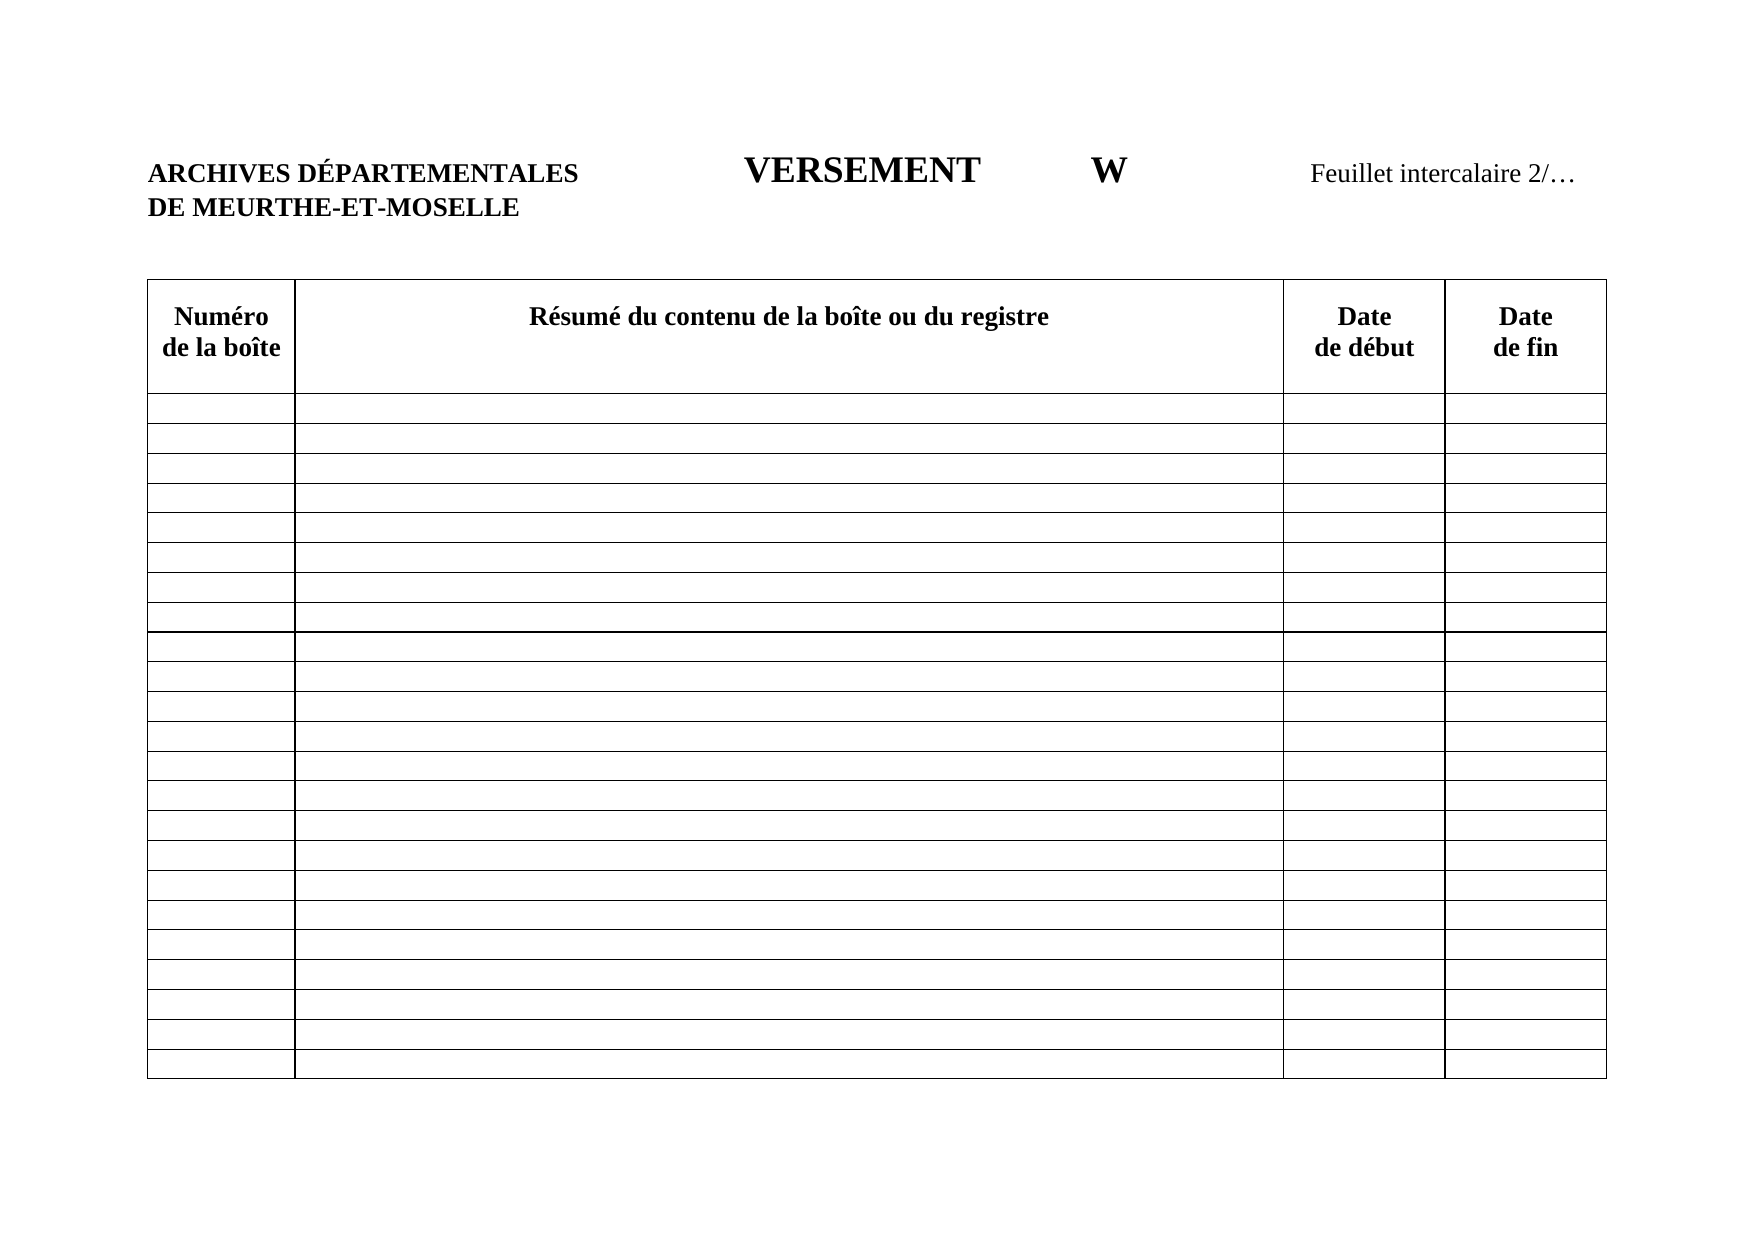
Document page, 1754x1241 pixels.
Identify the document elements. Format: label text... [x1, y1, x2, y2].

table_cell [1446, 484, 1606, 512]
table_cell [1446, 752, 1606, 780]
table_cell [1284, 781, 1444, 810]
table_cell [1284, 662, 1444, 691]
table_cell [148, 990, 294, 1019]
table_cell [296, 692, 1283, 721]
table_cell [296, 603, 1283, 631]
table_cell [1284, 484, 1444, 512]
table_cell [296, 781, 1283, 810]
table_cell [1446, 424, 1606, 453]
table_cell [1284, 752, 1444, 780]
table_cell [296, 662, 1283, 691]
table_cell [1284, 454, 1444, 482]
table_cell [1446, 1050, 1606, 1078]
table_cell [296, 930, 1283, 959]
table_cell [148, 394, 294, 423]
table_cell [148, 781, 294, 810]
text DE MEURTHE-ET-MOSELLE [148, 191, 1606, 222]
table_cell [1284, 603, 1444, 631]
table_cell [1446, 871, 1606, 899]
table_cell [1284, 1050, 1444, 1078]
table_cell [148, 841, 294, 870]
table_cell [1446, 573, 1606, 602]
table_cell [148, 871, 294, 899]
table_cell [148, 1050, 294, 1078]
table_cell [148, 1020, 294, 1048]
table_cell [1284, 871, 1444, 899]
table_cell [296, 513, 1283, 542]
table_cell [1446, 811, 1606, 840]
table_cell [296, 960, 1283, 989]
table_cell [1284, 960, 1444, 989]
table_cell [1284, 543, 1444, 572]
table_cell [148, 901, 294, 929]
table_cell [148, 930, 294, 959]
table_cell [1446, 781, 1606, 810]
table_cell [1284, 901, 1444, 929]
table_cell [1446, 513, 1606, 542]
table_cell [148, 603, 294, 631]
table_cell [1284, 513, 1444, 542]
table_cell [1446, 841, 1606, 870]
table_cell [1446, 633, 1606, 661]
table_cell [1284, 394, 1444, 423]
table_cell [1446, 960, 1606, 989]
table_cell [1446, 1020, 1606, 1048]
table_cell [296, 454, 1283, 482]
table_cell [1446, 901, 1606, 929]
table_cell [148, 484, 294, 512]
table_header Résumé du contenu de la boîte ou du registre [296, 280, 1283, 393]
table_cell [296, 1050, 1283, 1078]
table_cell [148, 722, 294, 751]
table_cell [1284, 692, 1444, 721]
table_cell [296, 901, 1283, 929]
table_cell [296, 633, 1283, 661]
table_cell [1284, 722, 1444, 751]
table_cell [296, 722, 1283, 751]
table_cell [296, 811, 1283, 840]
table_cell [296, 752, 1283, 780]
table_cell [148, 662, 294, 691]
table_cell [296, 1020, 1283, 1048]
table_cell [296, 543, 1283, 572]
table_cell [1284, 573, 1444, 602]
table_cell [296, 841, 1283, 870]
table_cell [1284, 811, 1444, 840]
table_header Date de fin [1446, 280, 1606, 393]
table_cell [1284, 930, 1444, 959]
table_cell [1446, 662, 1606, 691]
table_cell [296, 871, 1283, 899]
table_cell [296, 394, 1283, 423]
table_cell [1446, 692, 1606, 721]
table_cell [1446, 930, 1606, 959]
table_cell [296, 573, 1283, 602]
table_cell [148, 543, 294, 572]
table_cell [1446, 394, 1606, 423]
table_cell [296, 424, 1283, 453]
table_cell [296, 484, 1283, 512]
table_cell [1284, 990, 1444, 1019]
table_cell [1446, 990, 1606, 1019]
table_cell [1284, 841, 1444, 870]
table_cell [148, 454, 294, 482]
table_cell [1284, 633, 1444, 661]
table_cell [148, 960, 294, 989]
table_cell [148, 573, 294, 602]
table_cell [1446, 603, 1606, 631]
table_header Date de début [1284, 280, 1444, 393]
table_cell [1284, 424, 1444, 453]
table_cell [148, 692, 294, 721]
table_cell [1446, 722, 1606, 751]
table_cell [148, 513, 294, 542]
table_cell [1446, 543, 1606, 572]
table_cell [148, 811, 294, 840]
table_cell [148, 752, 294, 780]
table_cell [148, 424, 294, 453]
table_header Numéro de la boîte [148, 280, 294, 393]
table_cell [296, 990, 1283, 1019]
table_cell [1284, 1020, 1444, 1048]
table_cell [148, 633, 294, 661]
text ARCHIVES DÉPARTEMENTALES VERSEMENT W Feuillet intercalaire 2/… [148, 148, 1606, 191]
table_cell [1446, 454, 1606, 482]
